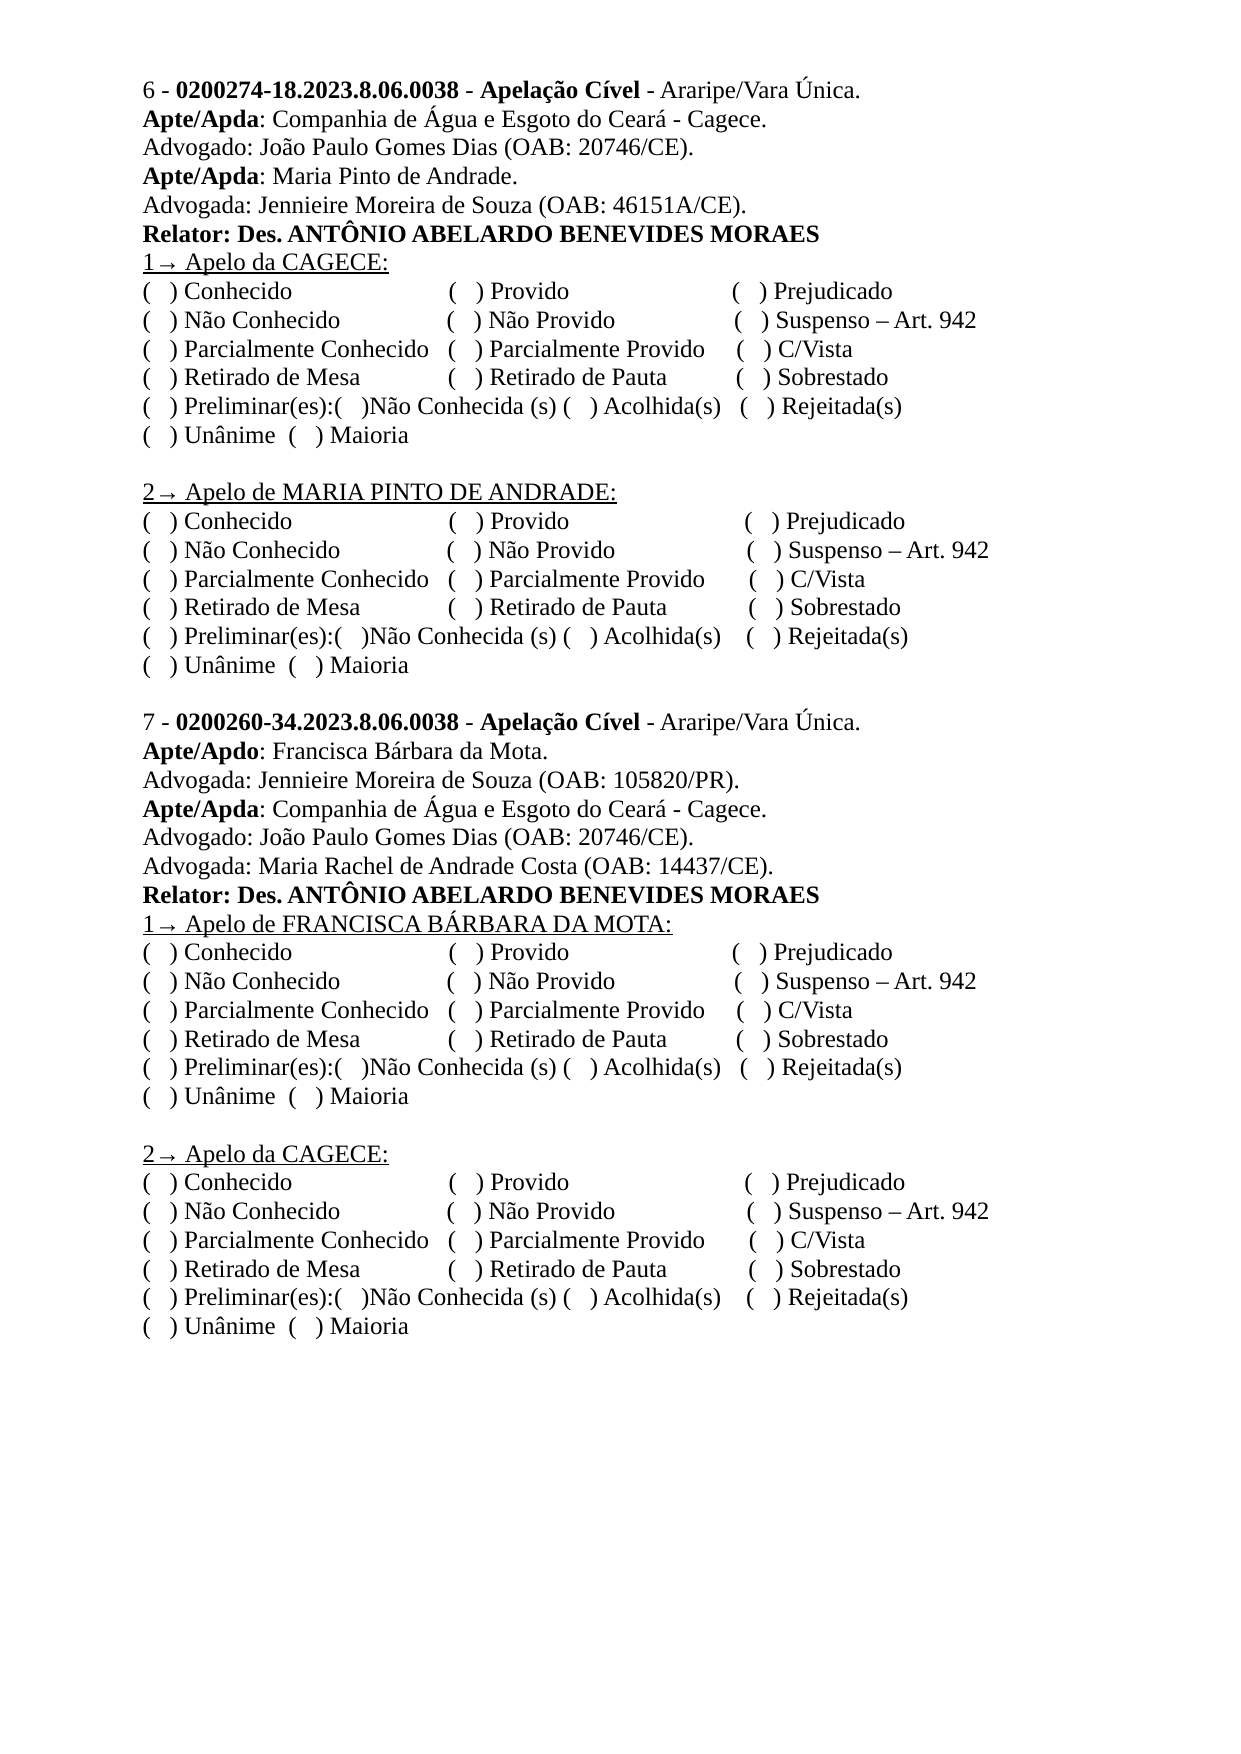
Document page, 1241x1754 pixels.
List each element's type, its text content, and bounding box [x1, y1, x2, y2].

text 6 - 0200274-18.2023.8.06.0038 - Apelação Cível - Araripe/Vara Única. [142, 75, 1141, 104]
text Apte/Apda: Maria Pinto de Andrade. [142, 161, 1141, 190]
text ( ) Não Conhecido ( ) Não Provido ( ) Suspenso – Art. 942 [142, 1196, 1158, 1225]
text ( ) Unânime ( ) Maioria [142, 1311, 1158, 1340]
text Advogado: João Paulo Gomes Dias (OAB: 20746/CE). [142, 132, 1141, 161]
text ( ) Preliminar(es):( )Não Conhecida (s) ( ) Acolhida(s) ( ) Rejeitada(s) [142, 621, 1158, 650]
text ( ) Parcialmente Conhecido ( ) Parcialmente Provido ( ) C/Vista [142, 564, 1158, 592]
text Advogada: Maria Rachel de Andrade Costa (OAB: 14437/CE). [142, 851, 1141, 880]
text Relator: Des. ANTÔNIO ABELARDO BENEVIDES MORAES [142, 880, 1141, 909]
text ( ) Unânime ( ) Maioria [142, 420, 1158, 449]
text ( ) Conhecido ( ) Provido ( ) Prejudicado [142, 506, 1141, 535]
text 7 - 0200260-34.2023.8.06.0038 - Apelação Cível - Araripe/Vara Única. [142, 707, 1141, 736]
text ( ) Retirado de Mesa ( ) Retirado de Pauta ( ) Sobrestado [142, 1024, 1158, 1052]
text Apte/Apda: Companhia de Água e Esgoto do Ceará - Cagece. [142, 794, 1141, 822]
text ( ) Conhecido ( ) Provido ( ) Prejudicado [142, 1167, 1141, 1196]
text Advogado: João Paulo Gomes Dias (OAB: 20746/CE). [142, 822, 1141, 851]
text 2→ Apelo da CAGECE: [142, 1139, 1141, 1167]
text ( ) Não Conhecido ( ) Não Provido ( ) Suspenso – Art. 942 [142, 535, 1158, 564]
text ( ) Retirado de Mesa ( ) Retirado de Pauta ( ) Sobrestado [142, 592, 1158, 621]
text ( ) Conhecido ( ) Provido ( ) Prejudicado [142, 937, 1141, 966]
text Advogada: Jennieire Moreira de Souza (OAB: 46151A/CE). [142, 190, 1141, 219]
text ( ) Retirado de Mesa ( ) Retirado de Pauta ( ) Sobrestado [142, 362, 1158, 391]
text ( ) Unânime ( ) Maioria [142, 1081, 1158, 1110]
text ( ) Preliminar(es):( )Não Conhecida (s) ( ) Acolhida(s) ( ) Rejeitada(s) [142, 391, 1158, 420]
text 1→ Apelo da CAGECE: [142, 247, 1141, 276]
text ( ) Preliminar(es):( )Não Conhecida (s) ( ) Acolhida(s) ( ) Rejeitada(s) [142, 1282, 1158, 1311]
text ( ) Parcialmente Conhecido ( ) Parcialmente Provido ( ) C/Vista [142, 1225, 1158, 1254]
text Advogada: Jennieire Moreira de Souza (OAB: 105820/PR). [142, 765, 1141, 794]
text ( ) Unânime ( ) Maioria [142, 650, 1158, 679]
text ( ) Parcialmente Conhecido ( ) Parcialmente Provido ( ) C/Vista [142, 334, 1158, 362]
text Apte/Apda: Companhia de Água e Esgoto do Ceará - Cagece. [142, 104, 1141, 132]
text Relator: Des. ANTÔNIO ABELARDO BENEVIDES MORAES [142, 219, 1141, 247]
text ( ) Retirado de Mesa ( ) Retirado de Pauta ( ) Sobrestado [142, 1254, 1158, 1282]
text Apte/Apdo: Francisca Bárbara da Mota. [142, 736, 1141, 765]
text 1→ Apelo de FRANCISCA BÁRBARA DA MOTA: [142, 909, 1141, 937]
text ( ) Não Conhecido ( ) Não Provido ( ) Suspenso – Art. 942 [142, 966, 1158, 995]
text 2→ Apelo de MARIA PINTO DE ANDRADE: [142, 477, 1141, 506]
text ( ) Parcialmente Conhecido ( ) Parcialmente Provido ( ) C/Vista [142, 995, 1158, 1024]
text ( ) Não Conhecido ( ) Não Provido ( ) Suspenso – Art. 942 [142, 305, 1158, 334]
text ( ) Conhecido ( ) Provido ( ) Prejudicado [142, 276, 1141, 305]
text ( ) Preliminar(es):( )Não Conhecida (s) ( ) Acolhida(s) ( ) Rejeitada(s) [142, 1052, 1158, 1081]
